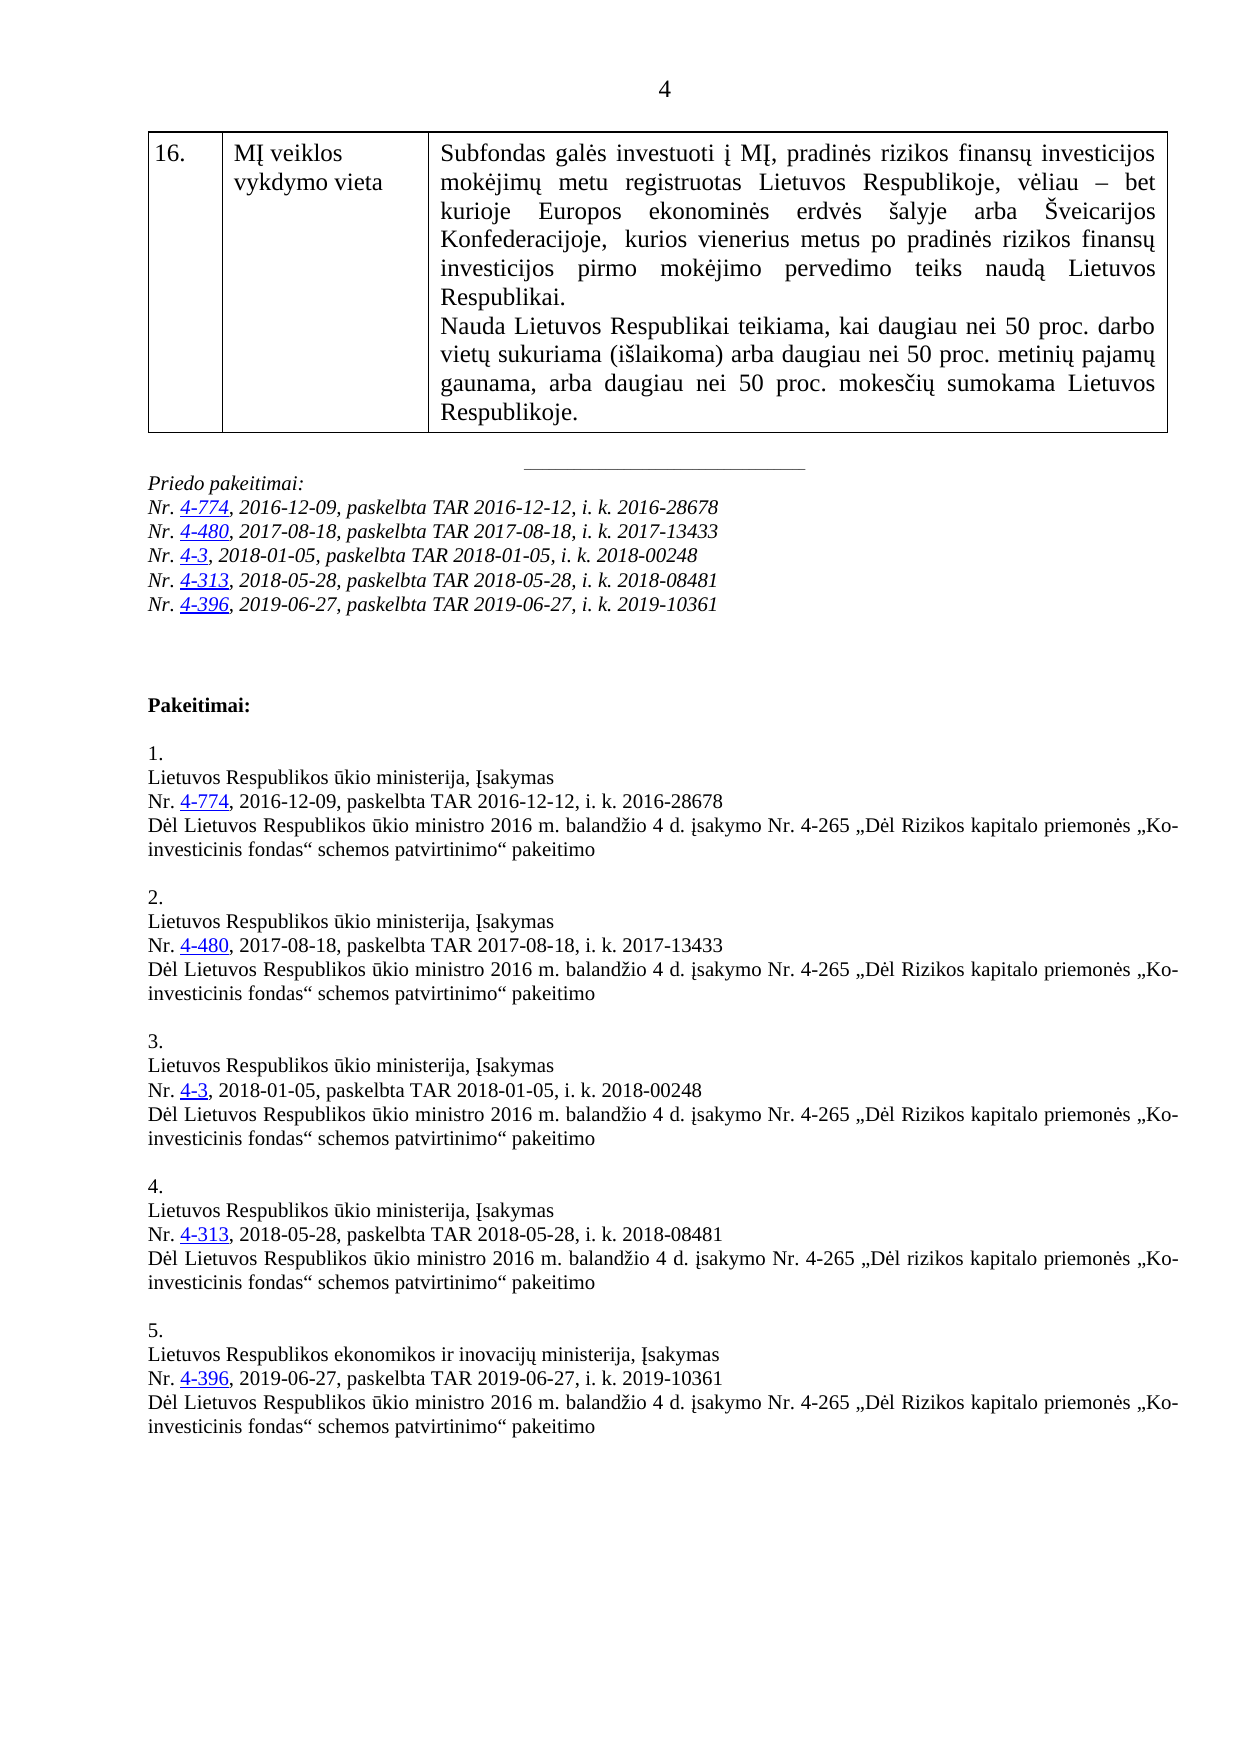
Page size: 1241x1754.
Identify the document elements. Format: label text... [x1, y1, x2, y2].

text Nr. 4-774, 2016-12-09, paskelbta TAR 2016-12-12, i. k. 2016-28678 [148, 495, 1181, 519]
text 4. [148, 1174, 1181, 1198]
text Nr. 4-3, 2018-01-05, paskelbta TAR 2018-01-05, i. k. 2018-00248 [148, 1077, 1181, 1102]
text Dėl Lietuvos Respublikos ūkio ministro 2016 m. balandžio 4 d. įsakymo Nr. 4-265 „Dėl Rizikos kapitalo priemonės „Ko-investicinis fondas“ schemos patvirtinimo“ pakeitimo [148, 1102, 1181, 1150]
text Nr. 4-396, 2019-06-27, paskelbta TAR 2019-06-27, i. k. 2019-10361 [148, 592, 1181, 616]
text 1. [148, 741, 1181, 765]
text Dėl Lietuvos Respublikos ūkio ministro 2016 m. balandžio 4 d. įsakymo Nr. 4-265 „Dėl Rizikos kapitalo priemonės „Ko-investicinis fondas“ schemos patvirtinimo“ pakeitimo [148, 1390, 1181, 1438]
text Dėl Lietuvos Respublikos ūkio ministro 2016 m. balandžio 4 d. įsakymo Nr. 4-265 „Dėl Rizikos kapitalo priemonės „Ko-investicinis fondas“ schemos patvirtinimo“ pakeitimo [148, 813, 1181, 861]
text Nr. 4-3, 2018-01-05, paskelbta TAR 2018-01-05, i. k. 2018-00248 [148, 543, 1181, 567]
text Lietuvos Respublikos ūkio ministerija, Įsakymas [148, 1053, 1181, 1077]
text 3. [148, 1029, 1181, 1053]
text _____________________________________________ [148, 457, 1181, 471]
text Nr. 4-396, 2019-06-27, paskelbta TAR 2019-06-27, i. k. 2019-10361 [148, 1366, 1181, 1390]
text 2. [148, 885, 1181, 909]
text Dėl Lietuvos Respublikos ūkio ministro 2016 m. balandžio 4 d. įsakymo Nr. 4-265 „Dėl Rizikos kapitalo priemonės „Ko-investicinis fondas“ schemos patvirtinimo“ pakeitimo [148, 957, 1181, 1005]
text Nr. 4-774, 2016-12-09, paskelbta TAR 2016-12-12, i. k. 2016-28678 [148, 789, 1181, 813]
text Nr. 4-313, 2018-05-28, paskelbta TAR 2018-05-28, i. k. 2018-08481 [148, 567, 1181, 592]
text 5. [148, 1318, 1181, 1342]
text Lietuvos Respublikos ekonomikos ir inovacijų ministerija, Įsakymas [148, 1342, 1181, 1366]
text Dėl Lietuvos Respublikos ūkio ministro 2016 m. balandžio 4 d. įsakymo Nr. 4-265 „Dėl rizikos kapitalo priemonės „Ko-investicinis fondas“ schemos patvirtinimo“ pakeitimo [148, 1246, 1181, 1294]
text Lietuvos Respublikos ūkio ministerija, Įsakymas [148, 1198, 1181, 1222]
text Nr. 4-480, 2017-08-18, paskelbta TAR 2017-08-18, i. k. 2017-13433 [148, 933, 1181, 957]
text Priedo pakeitimai: [148, 471, 1181, 495]
text Pakeitimai: [148, 692, 1181, 717]
text Nr. 4-313, 2018-05-28, paskelbta TAR 2018-05-28, i. k. 2018-08481 [148, 1222, 1181, 1246]
table_cell MĮ veiklos vykdymo vieta [223, 133, 428, 432]
text Lietuvos Respublikos ūkio ministerija, Įsakymas [148, 909, 1181, 933]
text Lietuvos Respublikos ūkio ministerija, Įsakymas [148, 765, 1181, 789]
text Nr. 4-480, 2017-08-18, paskelbta TAR 2017-08-18, i. k. 2017-13433 [148, 519, 1181, 543]
table_cell Subfondas galės investuoti į MĮ, pradinės rizikos finansų investicijos mokėjimų metu registruotas Lietuvos Respublikoje, vėliau – bet kurioje Europos ekonominės erdvės šalyje arba Šveicarijos Konfederacijoje, kurios vienerius metus po pradinės rizikos finansų investicijos pirmo mokėjimo pervedimo teiks naudą Lietuvos Respublikai. Nauda Lietuvos Respublikai teikiama, kai daugiau nei 50 proc. darbo vietų sukuriama (išlaikoma) arba daugiau nei 50 proc. metinių pajamų gaunama, arba daugiau nei 50 proc. mokesčių sumokama Lietuvos Respublikoje. [429, 133, 1167, 432]
table_cell 16. [149, 133, 222, 432]
